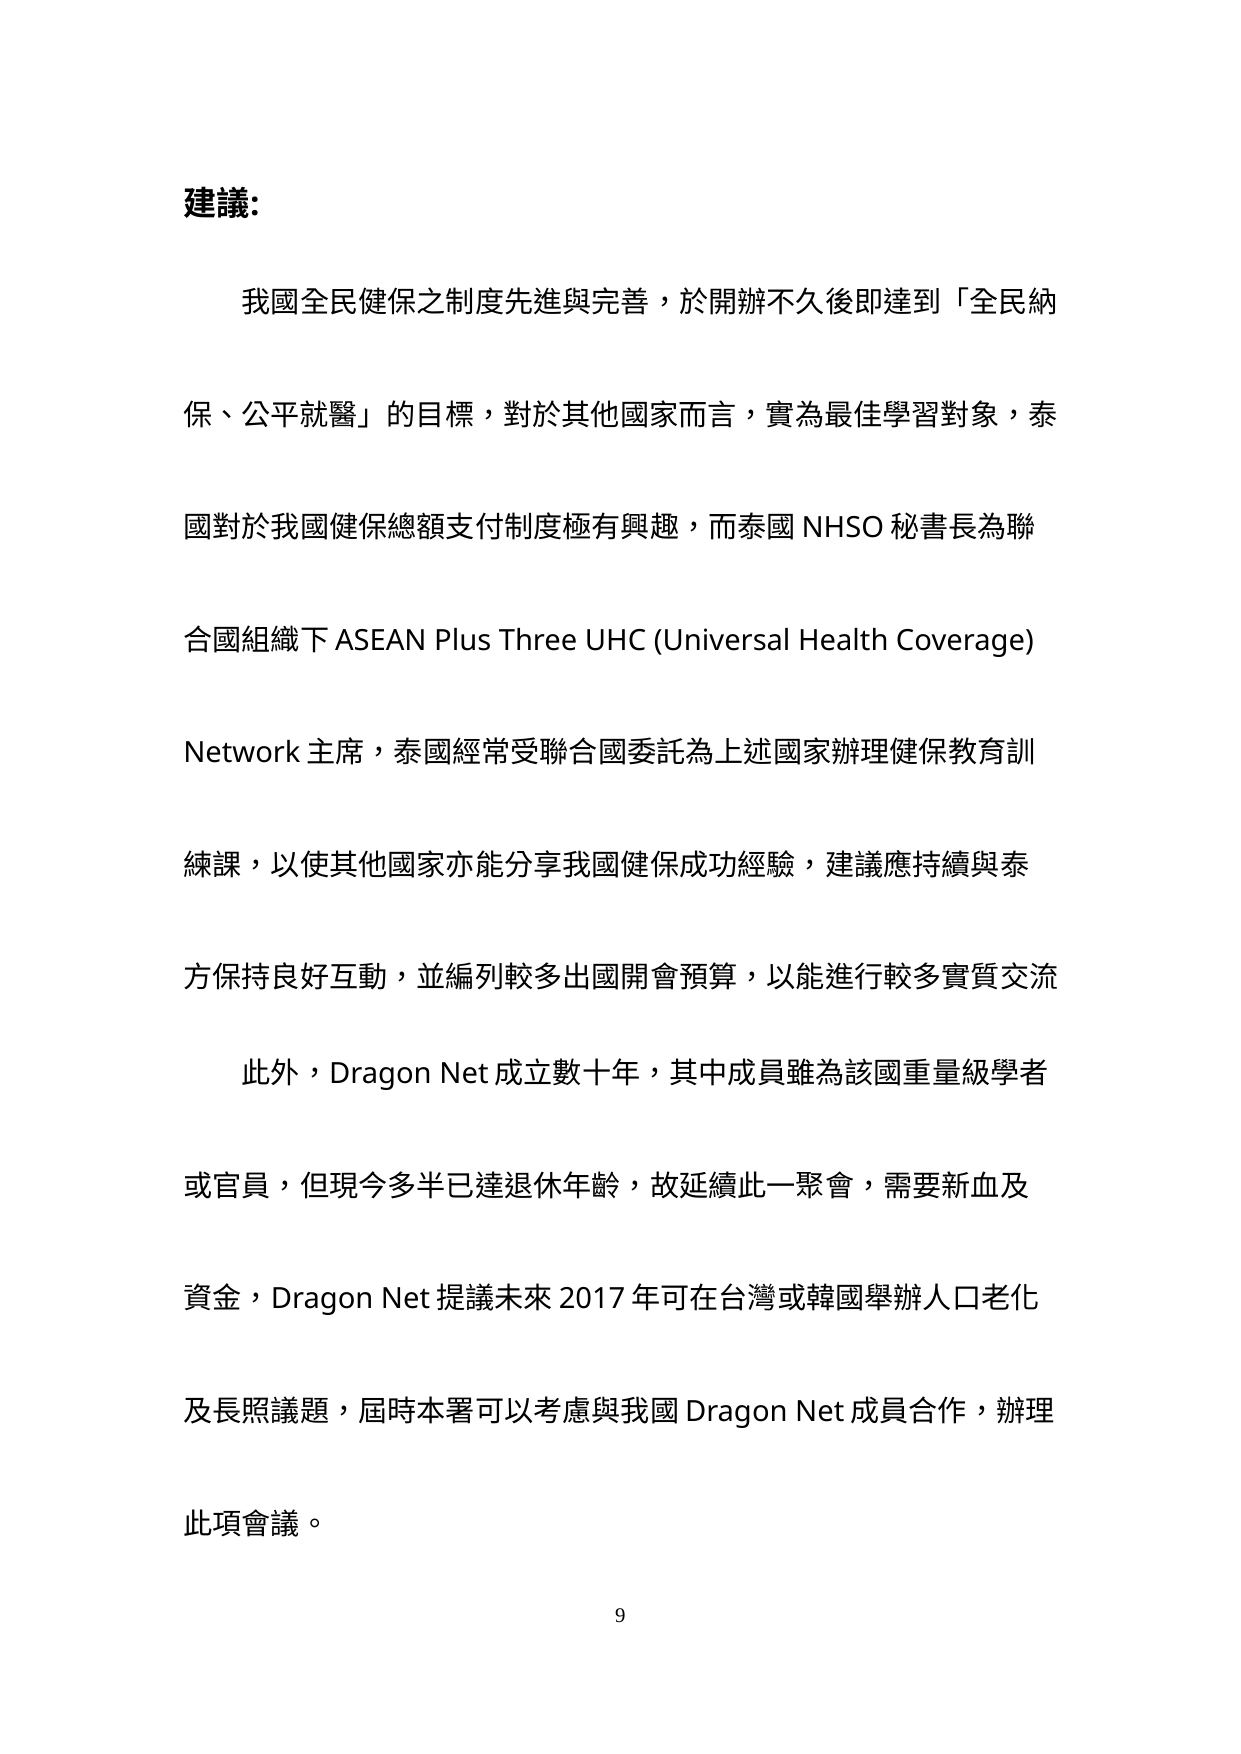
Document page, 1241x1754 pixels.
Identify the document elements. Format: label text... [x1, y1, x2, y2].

text 此外，Dragon Net成立數十年，其中成員雖為該國重量級學者或官員，但現今多半已達退休年齡，故延續此一聚會，需要新血及資金，Dragon Net提議未來2017年可在台灣或韓國舉辦人口老化及長照議題，屆時本署可以考慮與我國Dragon Net成員合作，辦理此項會議。 [183, 1034, 1057, 1559]
text 建議: [183, 163, 1057, 238]
text 我國全民健保之制度先進與完善，於開辦不久後即達到「全民納保、公平就醫」的目標，對於其他國家而言，實為最佳學習對象，泰國對於我國健保總額支付制度極有興趣，而泰國NHSO秘書長為聯合國組織下ASEAN Plus Three UHC (Universal Health Coverage) Network主席，泰國經常受聯合國委託為上述國家辦理健保教育訓練課，以使其他國家亦能分享我國健保成功經驗，建議應持續與泰方保持良好互動，並編列較多出國開會預算，以能進行較多實質交流。 [183, 263, 1057, 1013]
